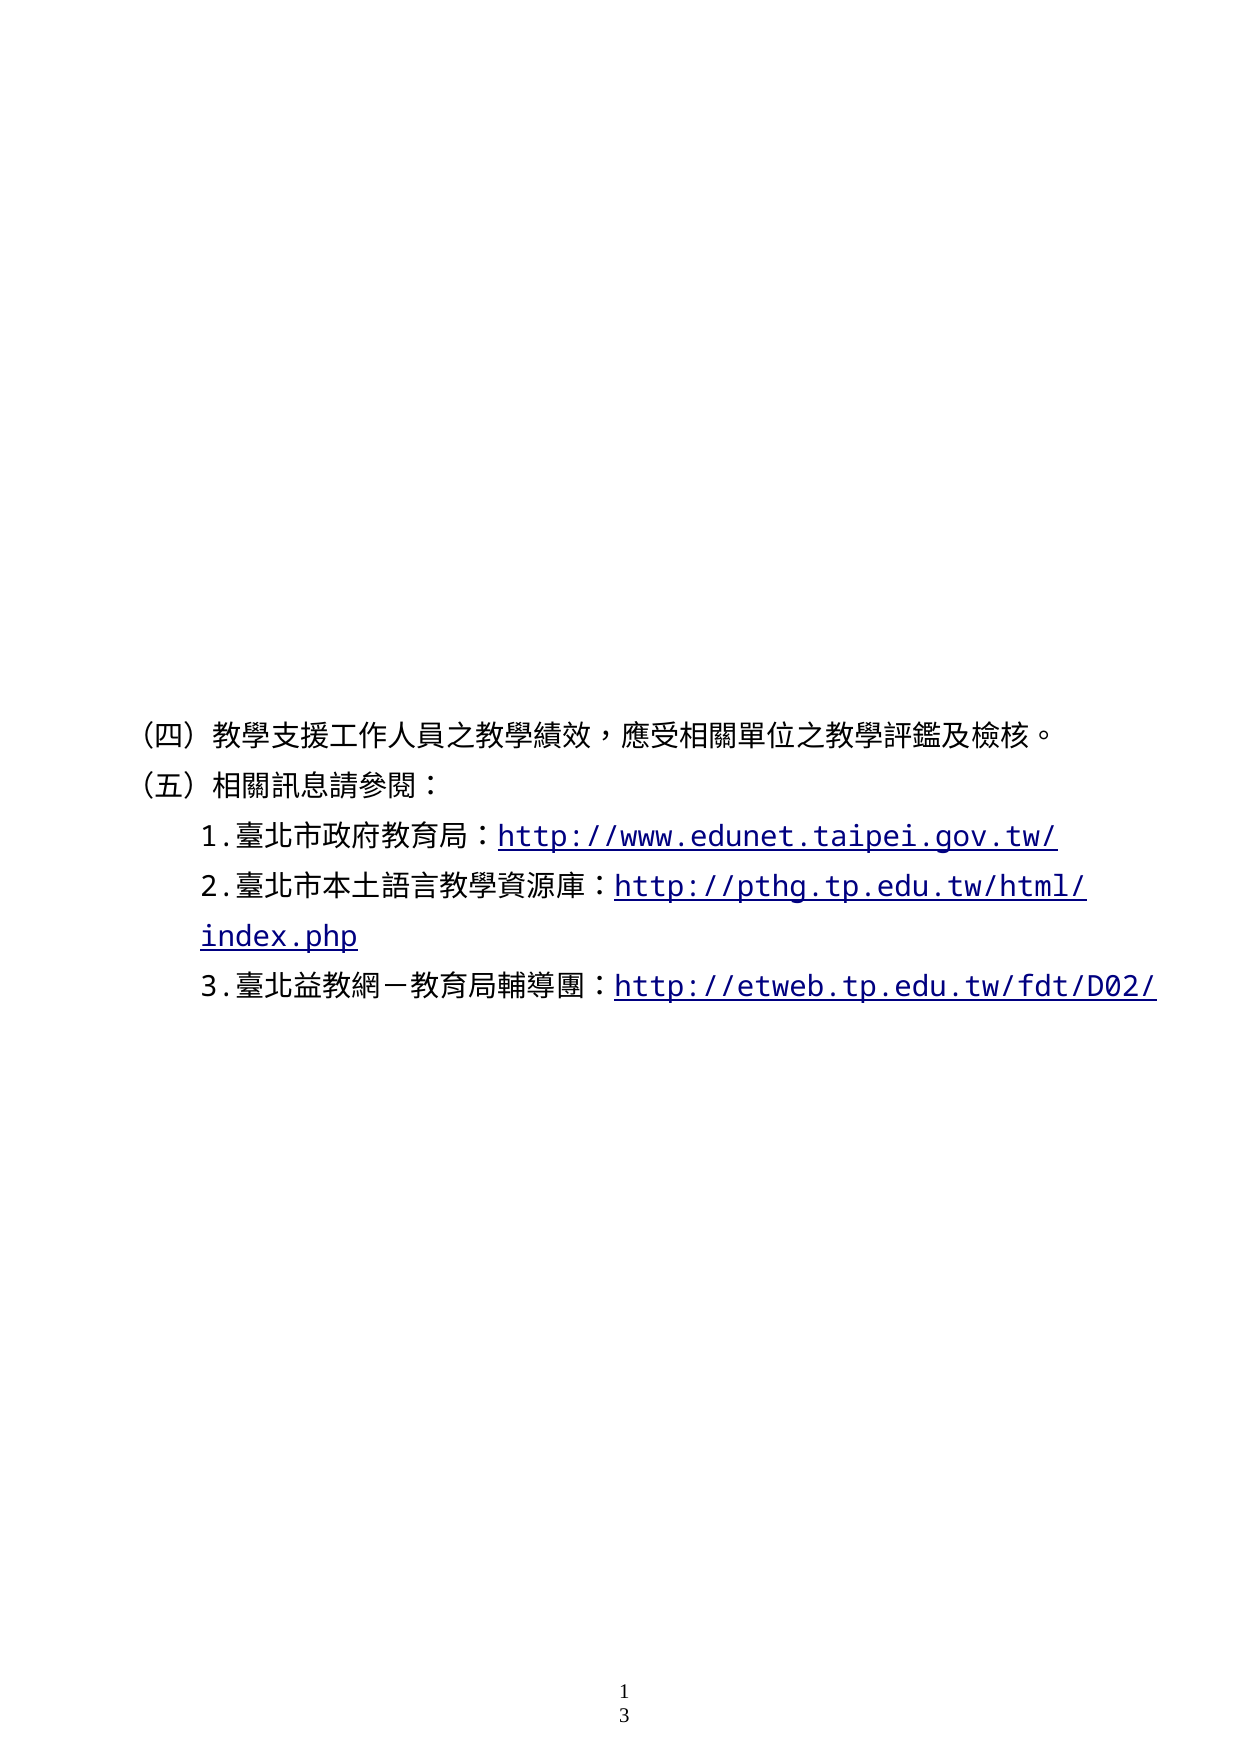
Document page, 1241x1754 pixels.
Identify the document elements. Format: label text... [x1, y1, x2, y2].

text （四）教學支援工作人員之教學績效，應受相關單位之教學評鑑及檢核。 [125, 707, 1165, 757]
text 3.臺北益教網－教育局輔導團：http://etweb.tp.edu.tw/fdt/D02/ [200, 957, 1165, 1007]
text 1.臺北市政府教育局：http://www.edunet.taipei.gov.tw/ [200, 807, 1165, 857]
text 2.臺北市本土語言教學資源庫：http://pthg.tp.edu.tw/html/index.php [200, 857, 1165, 957]
text （五）相關訊息請參閱： [125, 757, 1165, 807]
